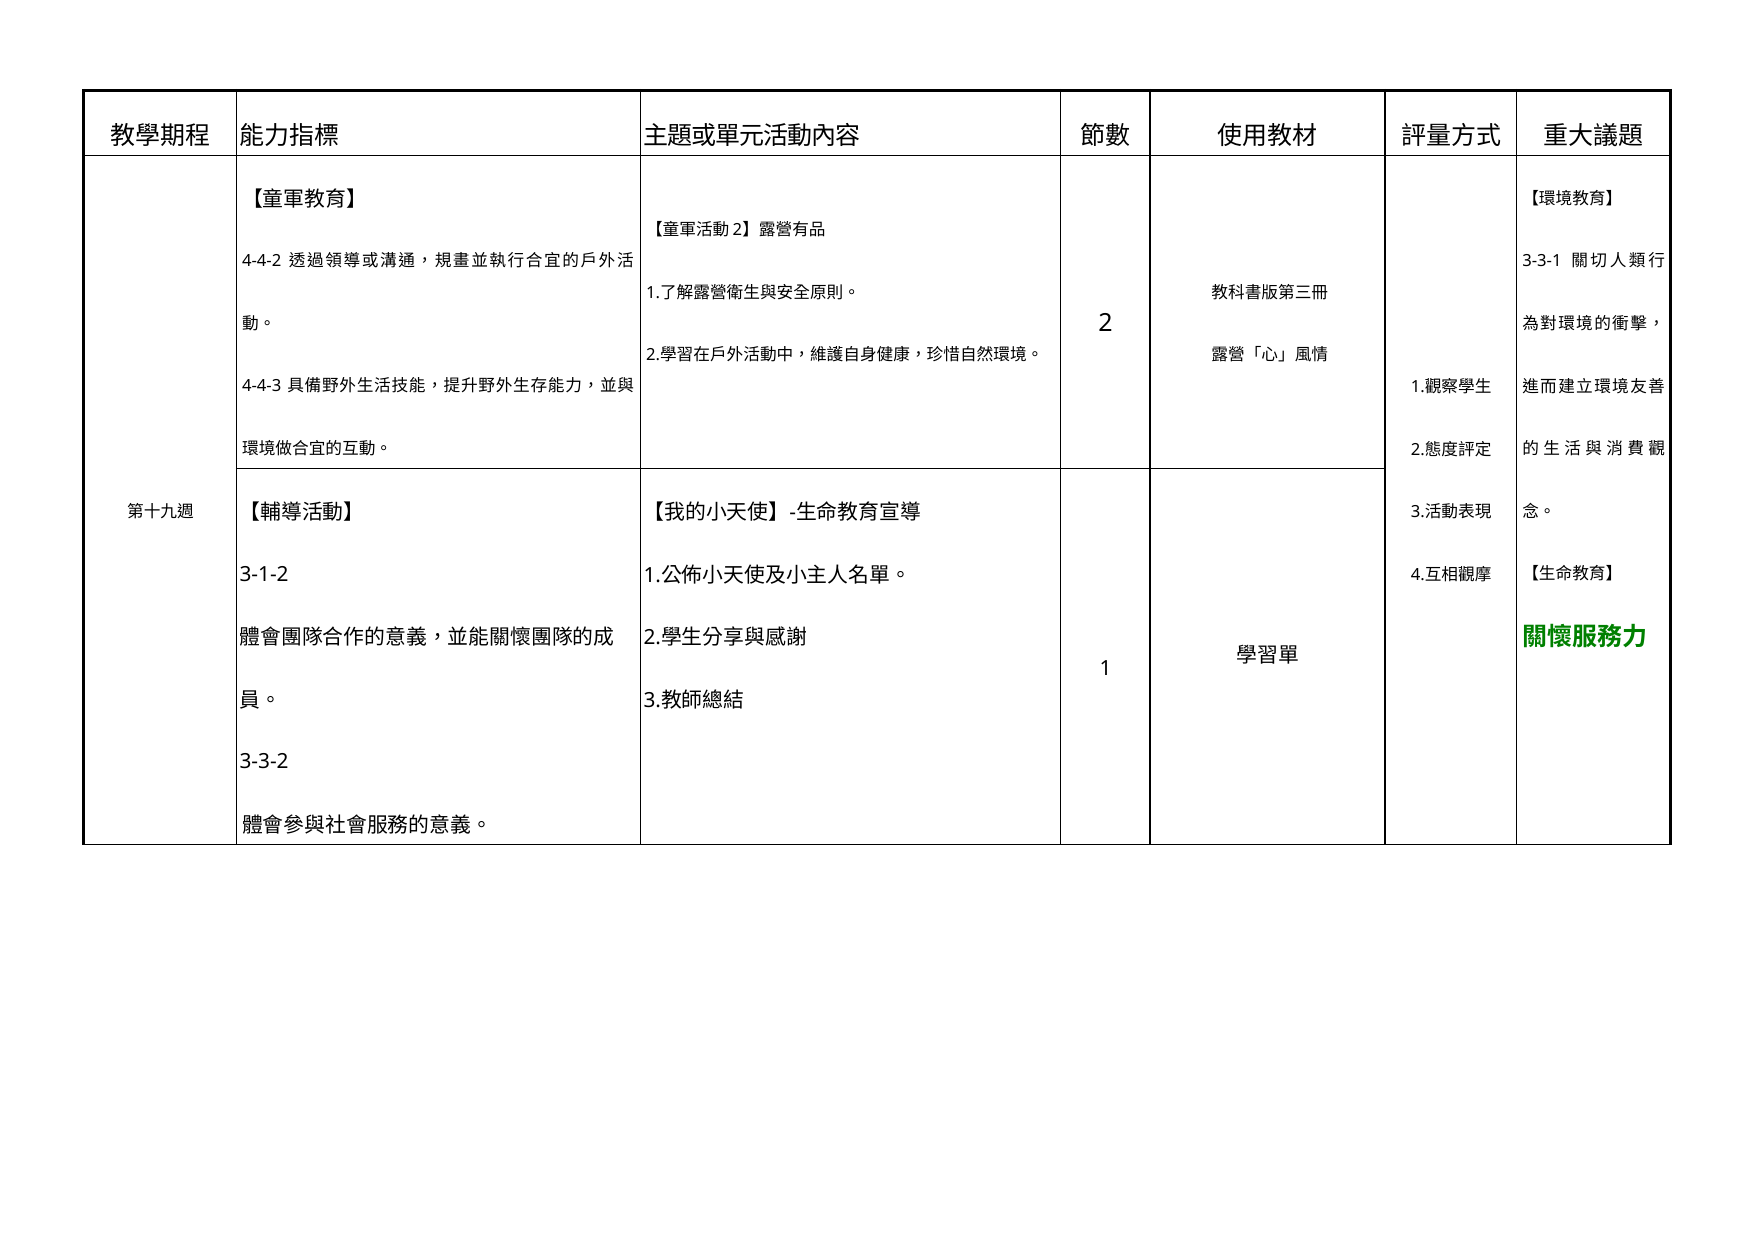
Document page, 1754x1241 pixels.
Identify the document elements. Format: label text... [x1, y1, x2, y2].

table_cell 學習單 [1151, 469, 1384, 844]
table_cell 【我的小天使】-生命教育宣導 1.公佈小天使及小主人名單。 2.學生分享與感謝 3.教師總結 [641, 469, 1060, 844]
table_header 重大議題 [1517, 92, 1669, 154]
table_cell 2 [1061, 156, 1149, 468]
table_cell 【童軍活動2】露營有品 1.了解露營衛生與安全原則。 2.學習在戶外活動中，維護自身健康，珍惜自然環境。 [641, 156, 1060, 468]
table_header 能力指標 [237, 92, 640, 154]
table_header 使用教材 [1151, 92, 1384, 154]
table_cell 1.觀察學生 2.態度評定 3.活動表現 4.互相觀摩 [1386, 156, 1516, 844]
table_header 教學期程 [85, 92, 236, 154]
table_cell 【童軍教育】 4-4-2 透過領導或溝通，規畫並執行合宜的戶外活動。 4-4-3 具備野外生活技能，提升野外生存能力，並與環境做合宜的互動。 [237, 156, 640, 468]
table_header 節數 [1061, 92, 1149, 154]
table_cell 第十九週 [85, 156, 236, 844]
table_header 評量方式 [1386, 92, 1516, 154]
table_cell 1 [1061, 469, 1149, 844]
table_cell 【輔導活動】 3-1-2 體會團隊合作的意義，並能關懷團隊的成員。 3-3-2 體會參與社會服務的意義。 [237, 469, 640, 844]
table_cell 教科書版第三冊 露營「心」風情 [1151, 156, 1384, 468]
table_cell 【環境教育】 3-3-1 關切人類行為對環境的衝擊，進而建立環境友善的生活與消費觀念。 【生命教育】 關懷服務力 [1517, 156, 1669, 844]
table_header 主題或單元活動內容 [641, 92, 1060, 154]
